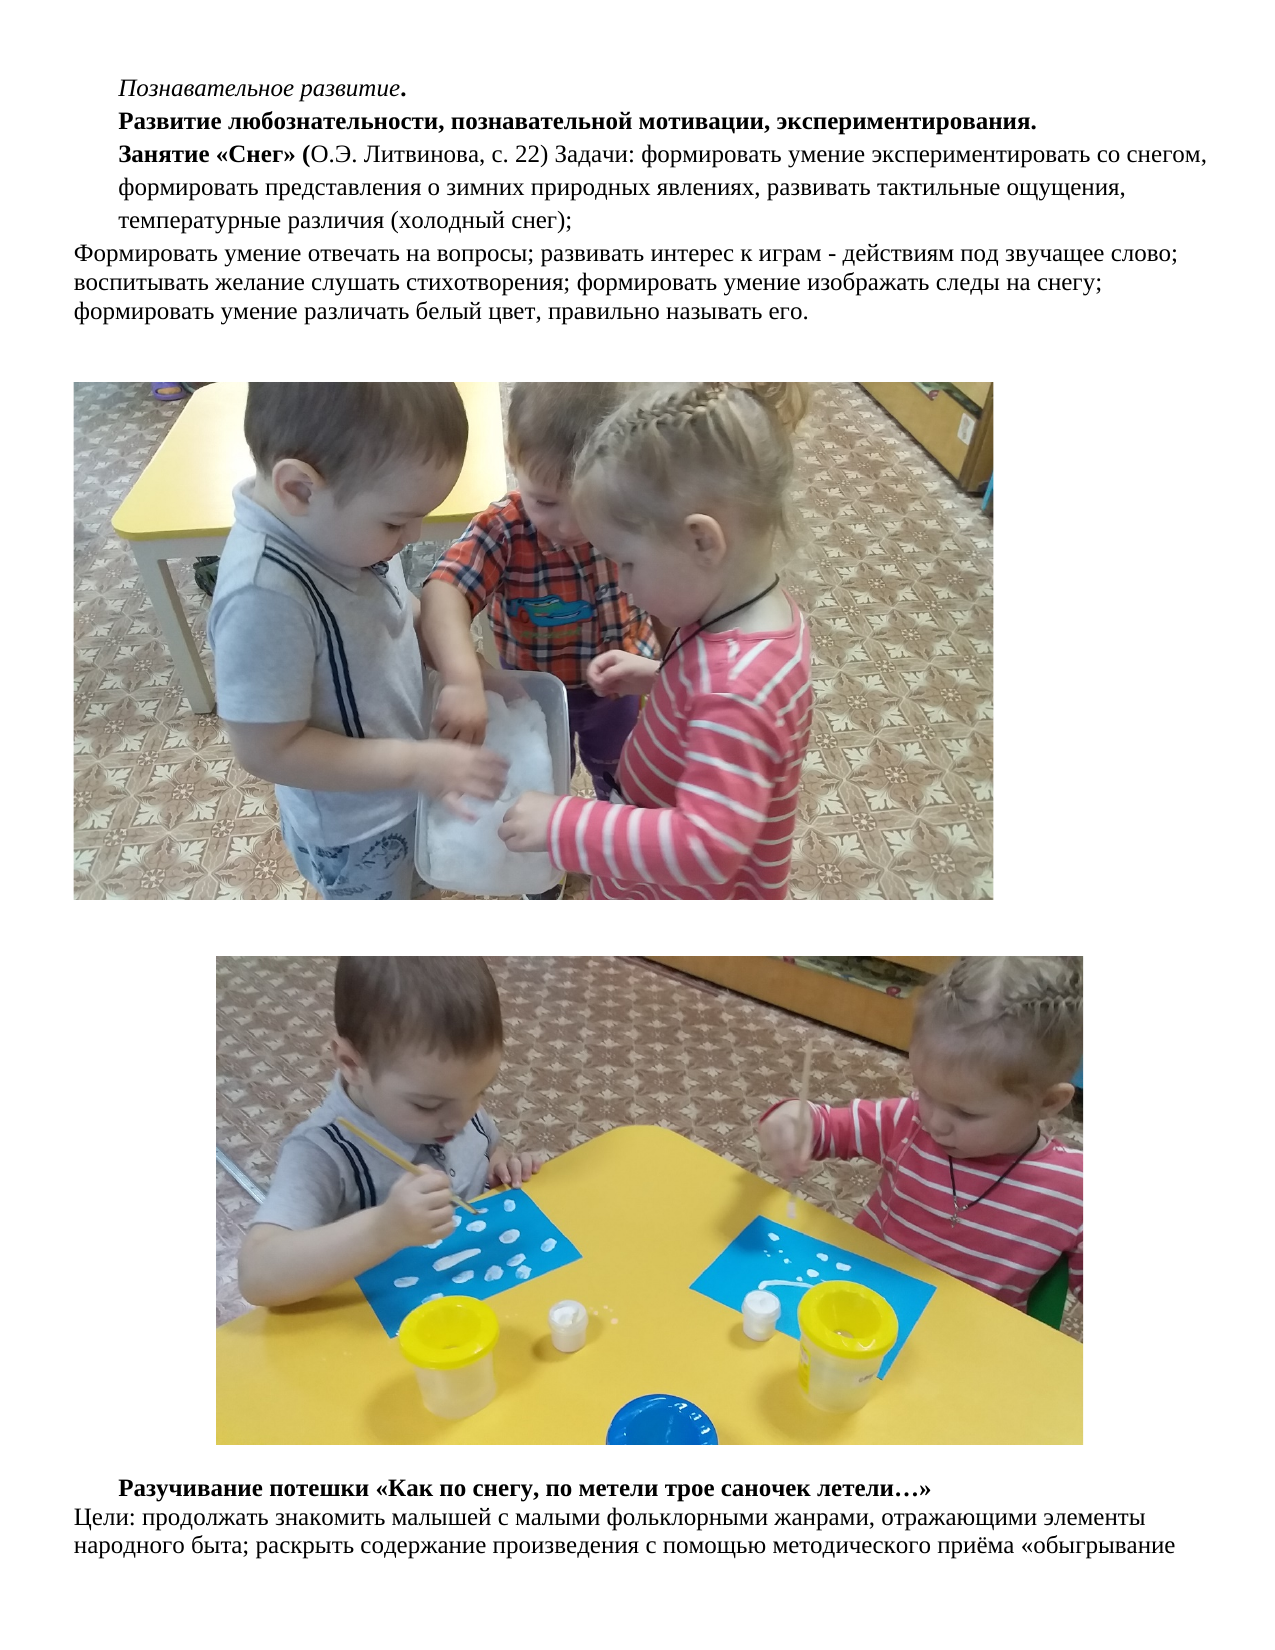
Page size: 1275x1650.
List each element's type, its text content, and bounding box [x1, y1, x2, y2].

text Занятие «Снег» (О.Э. Литвинова, с. 22) Задачи: формировать умение экспериментировать со снегом, формировать представления о зимних природных явлениях, развивать тактильные ощущения, температурные различия (холодный снег); [118, 139, 1226, 234]
text Формировать умение отвечать на вопросы; развивать интерес к играм - действиям под звучащее слово; воспитывать желание слушать стихотворения; формировать умение изображать следы на снегу; формировать умение различать белый цвет, правильно называть его. [74, 238, 1226, 324]
text Развитие любознательности, познавательной мотивации, экспериментирования. [118, 106, 1226, 135]
text Разучивание потешки «Как по снегу, по метели трое саночек летели…» [118, 1473, 1214, 1502]
text Цели: продолжать знакомить малышей с малыми фольклорными жанрами, отражающими элементы народного быта; раскрыть содержание произведения с помощью методического приёма «обыгрывание действий»; развивать память, речь, обогащать словарный запас детей; формировать добрые чувства к окружающим, воспитывать вежливость. [74, 1502, 1226, 1559]
text Познавательное развитие. [118, 73, 1226, 102]
